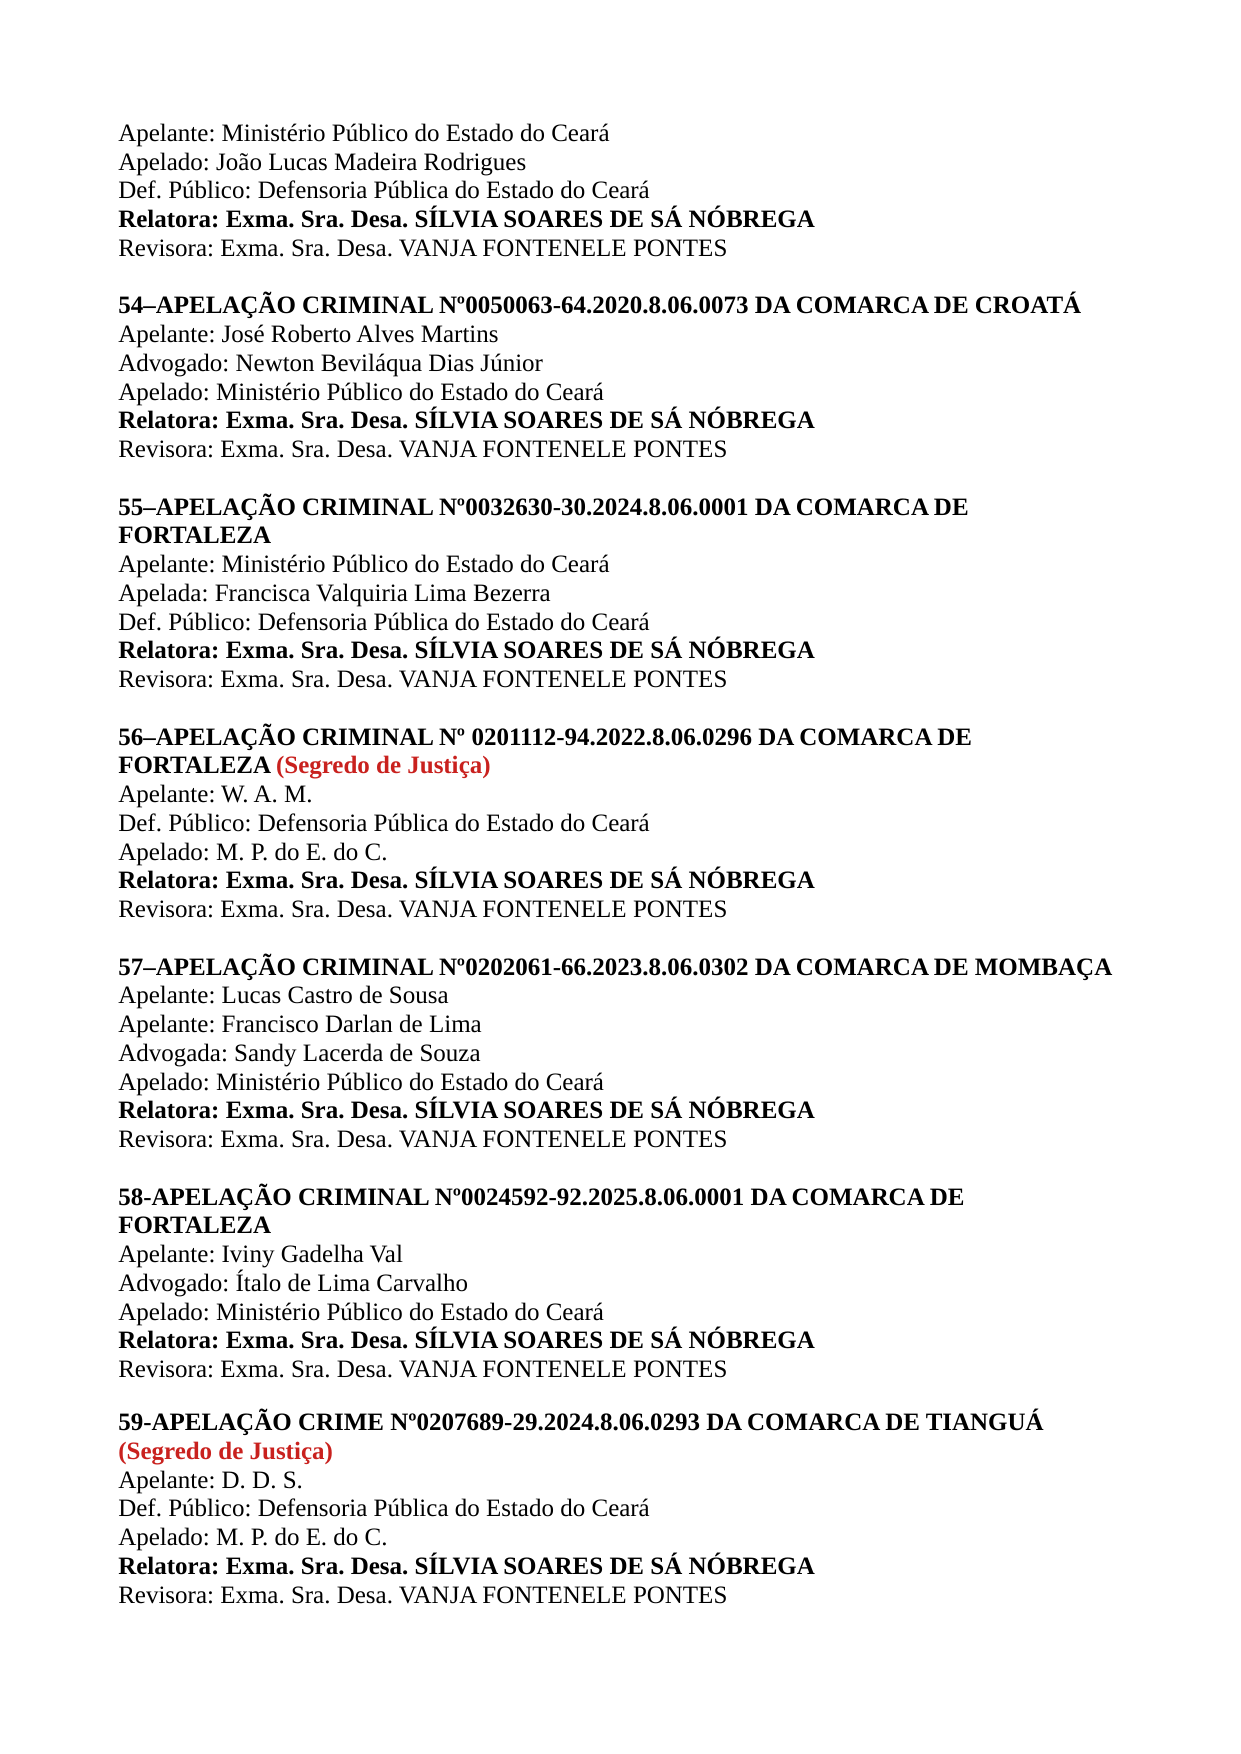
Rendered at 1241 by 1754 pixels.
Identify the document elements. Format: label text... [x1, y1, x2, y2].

text Apelada: Francisca Valquiria Lima Bezerra [118, 578, 1122, 607]
text Apelado: Ministério Público do Estado do Ceará [118, 377, 1122, 406]
text Relatora: Exma. Sra. Desa. SÍLVIA SOARES DE SÁ NÓBREGA [118, 636, 1122, 664]
text 54–APELAÇÃO CRIMINAL Nº0050063-64.2020.8.06.0073 DA COMARCA DE CROATÁ [118, 291, 1122, 319]
text Def. Público: Defensoria Pública do Estado do Ceará [118, 607, 1122, 636]
text Relatora: Exma. Sra. Desa. SÍLVIA SOARES DE SÁ NÓBREGA [118, 1096, 1122, 1124]
text Advogado: Ítalo de Lima Carvalho [118, 1268, 1122, 1297]
text 57–APELAÇÃO CRIMINAL Nº0202061-66.2023.8.06.0302 DA COMARCA DE MOMBAÇA [118, 952, 1122, 981]
text Revisora: Exma. Sra. Desa. VANJA FONTENELE PONTES [118, 434, 1122, 463]
text Def. Público: Defensoria Pública do Estado do Ceará [118, 808, 1122, 837]
text Apelante: Ministério Público do Estado do Ceará [118, 118, 1122, 147]
text Revisora: Exma. Sra. Desa. VANJA FONTENELE PONTES [118, 664, 1122, 693]
text 59-APELAÇÃO CRIME Nº0207689-29.2024.8.06.0293 DA COMARCA DE TIANGUÁ (Segredo de Justiça) [118, 1407, 1122, 1465]
text Relatora: Exma. Sra. Desa. SÍLVIA SOARES DE SÁ NÓBREGA [118, 1551, 1122, 1580]
text Apelante: Lucas Castro de Sousa [118, 981, 1122, 1009]
text Apelante: Ministério Público do Estado do Ceará [118, 549, 1122, 578]
text Apelado: M. P. do E. do C. [118, 1522, 1122, 1551]
text Apelante: Iviny Gadelha Val [118, 1239, 1122, 1268]
text Apelante: D. D. S. [118, 1465, 1122, 1493]
text Def. Público: Defensoria Pública do Estado do Ceará [118, 176, 1122, 204]
text Revisora: Exma. Sra. Desa. VANJA FONTENELE PONTES [118, 233, 1122, 262]
text 55–APELAÇÃO CRIMINAL Nº0032630-30.2024.8.06.0001 DA COMARCA DE FORTALEZA [118, 492, 1122, 549]
text Advogado: Newton Beviláqua Dias Júnior [118, 348, 1122, 377]
text Apelado: João Lucas Madeira Rodrigues [118, 147, 1122, 176]
text Relatora: Exma. Sra. Desa. SÍLVIA SOARES DE SÁ NÓBREGA [118, 204, 1122, 233]
text 58-APELAÇÃO CRIMINAL Nº0024592-92.2025.8.06.0001 DA COMARCA DE FORTALEZA [118, 1182, 1122, 1239]
text Revisora: Exma. Sra. Desa. VANJA FONTENELE PONTES [118, 1124, 1122, 1153]
text Apelante: Francisco Darlan de Lima [118, 1009, 1122, 1038]
text Apelado: Ministério Público do Estado do Ceará [118, 1067, 1122, 1096]
text Revisora: Exma. Sra. Desa. VANJA FONTENELE PONTES [118, 894, 1122, 923]
text Relatora: Exma. Sra. Desa. SÍLVIA SOARES DE SÁ NÓBREGA [118, 866, 1122, 894]
text 56–APELAÇÃO CRIMINAL Nº 0201112-94.2022.8.06.0296 DA COMARCA DE FORTALEZA (Segredo de Justiça) [118, 722, 1122, 779]
text Apelante: W. A. M. [118, 779, 1122, 808]
text Apelante: José Roberto Alves Martins [118, 319, 1122, 348]
text Relatora: Exma. Sra. Desa. SÍLVIA SOARES DE SÁ NÓBREGA [118, 406, 1122, 434]
text Def. Público: Defensoria Pública do Estado do Ceará [118, 1493, 1122, 1522]
text Apelado: M. P. do E. do C. [118, 837, 1122, 866]
text Revisora: Exma. Sra. Desa. VANJA FONTENELE PONTES [118, 1580, 1122, 1608]
text Revisora: Exma. Sra. Desa. VANJA FONTENELE PONTES [118, 1354, 1122, 1383]
text Apelado: Ministério Público do Estado do Ceará [118, 1297, 1122, 1326]
text Relatora: Exma. Sra. Desa. SÍLVIA SOARES DE SÁ NÓBREGA [118, 1326, 1122, 1354]
text Advogada: Sandy Lacerda de Souza [118, 1038, 1122, 1067]
